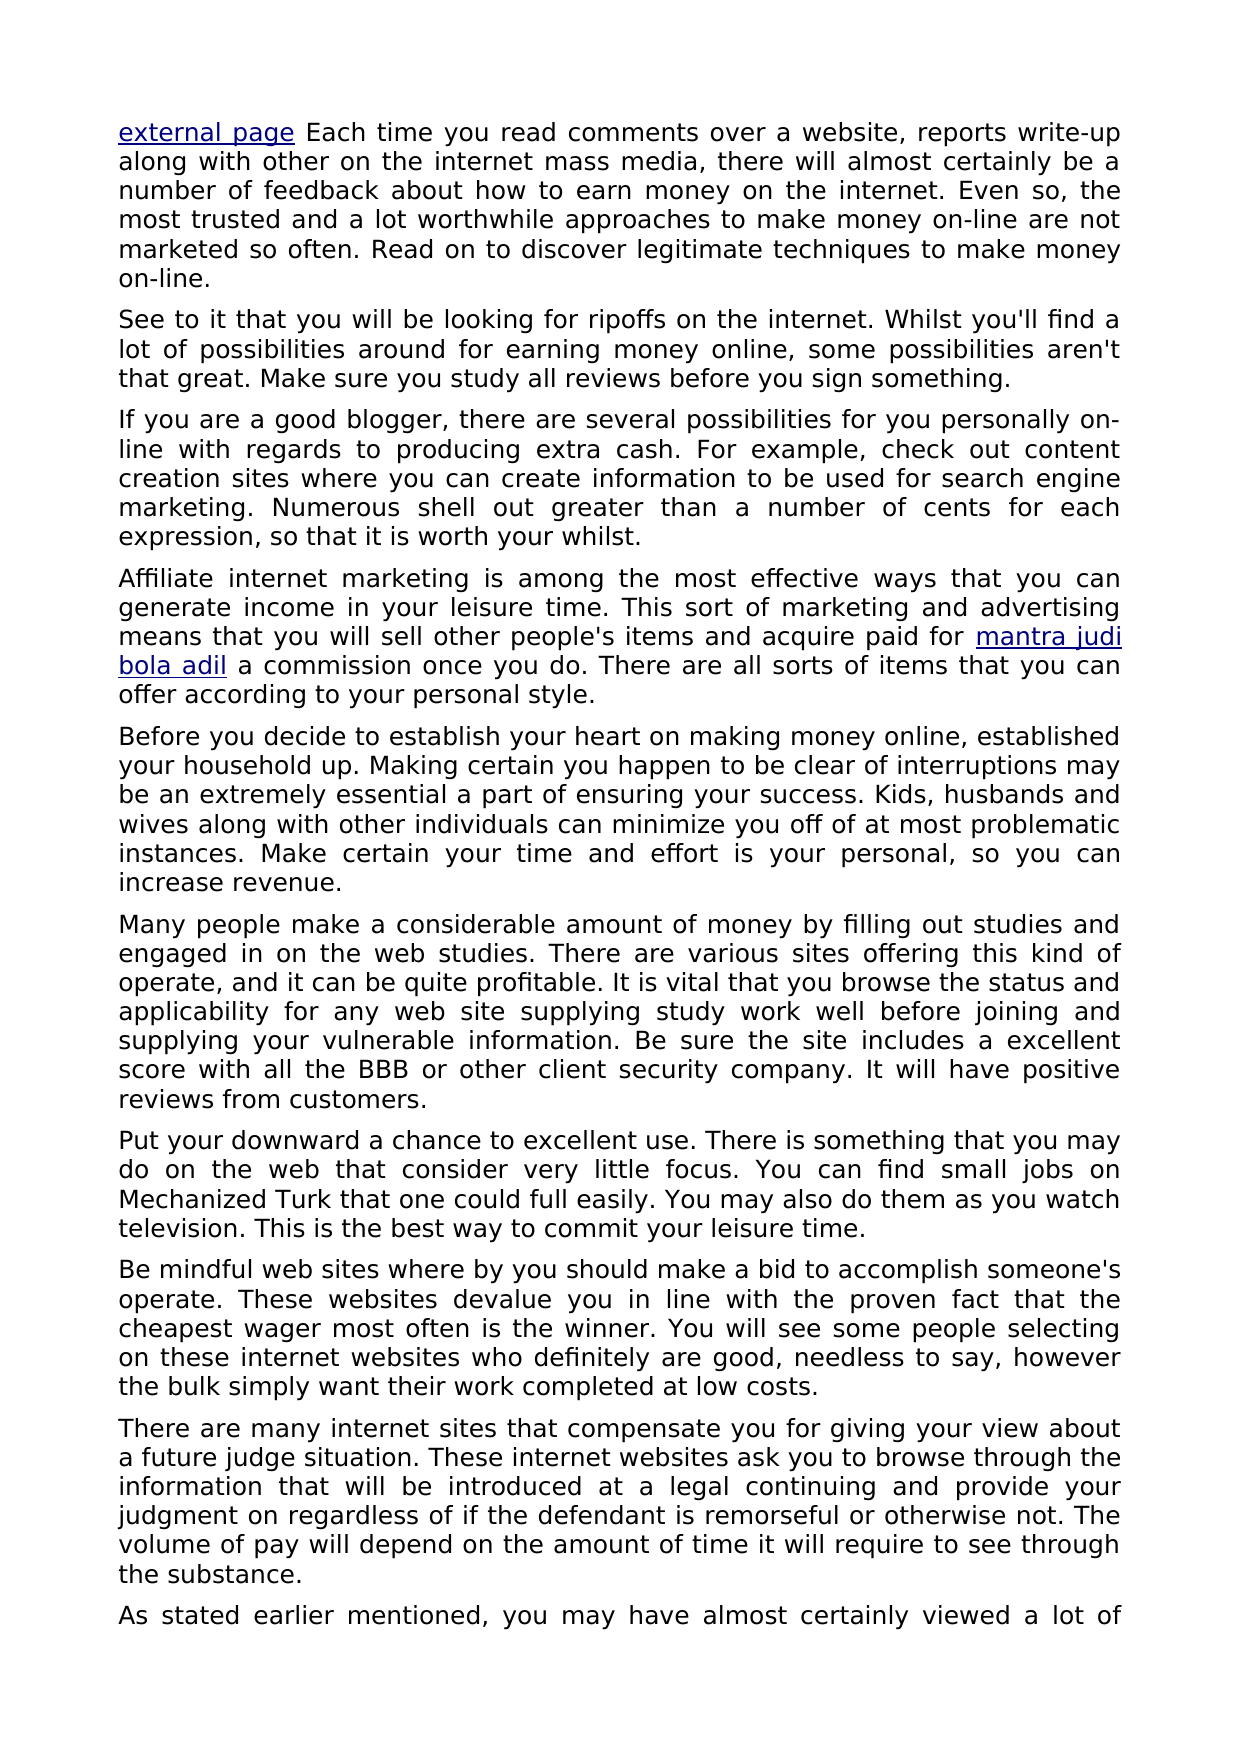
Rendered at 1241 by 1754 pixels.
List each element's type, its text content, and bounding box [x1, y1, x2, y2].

text Many people make a considerable amount of money by filling out studies and engaged in on the web studies. There are various sites offering this kind of operate, and it can be quite profitable. It is vital that you browse the status and applicability for any web site supplying study work well before joining and supplying your vulnerable information. Be sure the site includes a excellent score with all the BBB or other client security company. It will have positive reviews from customers. [118, 910, 1122, 1114]
text If you are a good blogger, there are several possibilities for you personally on-line with regards to producing extra cash. For example, check out content creation sites where you can create information to be used for search engine marketing. Numerous shell out greater than a number of cents for each expression, so that it is worth your whilst. [118, 406, 1122, 551]
text external page Each time you read comments over a website, reports write-up along with other on the internet mass media, there will almost certainly be a number of feedback about how to earn money on the internet. Even so, the most trusted and a lot worthwhile approaches to make money on-line are not marketed so often. Read on to discover legitimate techniques to make money on-line. [118, 118, 1122, 293]
text There are many internet sites that compensate you for giving your view about a future judge situation. These internet websites ask you to browse through the information that will be introduced at a legal continuing and provide your judgment on regardless of if the defendant is remorseful or otherwise not. The volume of pay will depend on the amount of time it will require to see through the substance. [118, 1414, 1122, 1589]
text See to it that you will be looking for ripoffs on the internet. Whilst you'll find a lot of possibilities around for earning money online, some possibilities aren't that great. Make sure you study all reviews before you sign something. [118, 306, 1122, 393]
text As stated earlier mentioned, you may have almost certainly viewed a lot of [118, 1601, 1122, 1631]
text Before you decide to establish your heart on making money online, established your household up. Making certain you happen to be clear of interruptions may be an extremely essential a part of ensuring your success. Kids, husbands and wives along with other individuals can minimize you off of at most problematic instances. Make certain your time and effort is your personal, so you can increase revenue. [118, 722, 1122, 897]
text Affiliate internet marketing is among the most effective ways that you can generate income in your leisure time. This sort of marketing and advertising means that you will sell other people's items and acquire paid for mantra judi bola adil a commission once you do. There are all sorts of items that you can offer according to your personal style. [118, 564, 1122, 710]
text Be mindful web sites where by you should make a bid to accomplish someone's operate. These websites devalue you in line with the proven fact that the cheapest wager most often is the winner. You will see some people selecting on these internet websites who definitely are good, needless to say, however the bulk simply want their work completed at low costs. [118, 1256, 1122, 1401]
text Put your downward a chance to excellent use. There is something that you may do on the web that consider very little focus. You can find small jobs on Mechanized Turk that one could full easily. You may also do them as you watch television. This is the best way to commit your leisure time. [118, 1126, 1122, 1243]
